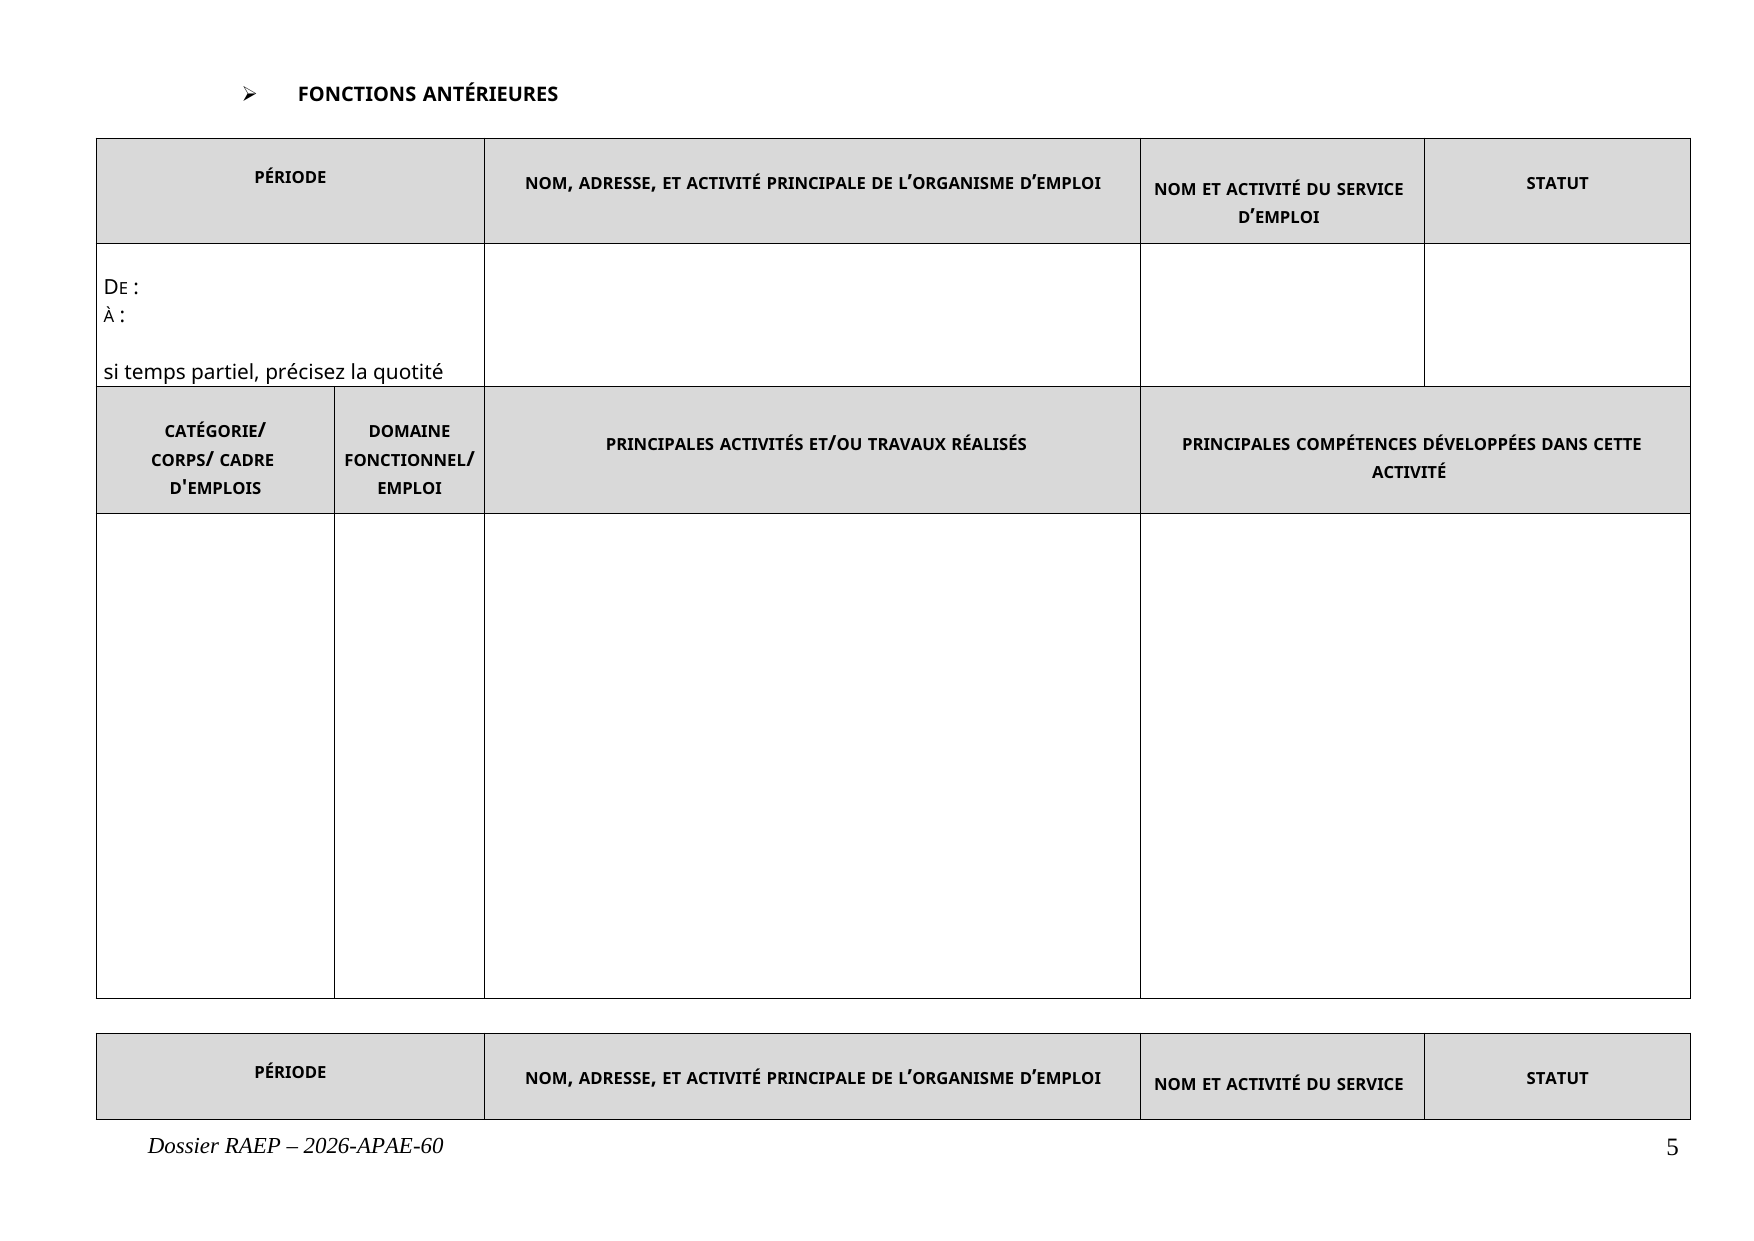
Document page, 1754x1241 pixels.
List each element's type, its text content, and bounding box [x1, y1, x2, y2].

table_cell [1425, 244, 1690, 386]
table_cell domaine fonctionnel/ emploi [335, 387, 484, 513]
list fonctions antérieures [241, 75, 1668, 109]
table_cell [485, 514, 1140, 998]
table_cell De : à : si temps partiel, précisez la quotité [97, 244, 484, 386]
table_header nom et activité du service d’emploi [1141, 139, 1424, 243]
table_header nom et activité du service [1141, 1034, 1424, 1119]
table_header statut [1425, 1034, 1690, 1119]
table_cell [1141, 244, 1424, 386]
table_cell [1141, 514, 1690, 998]
table_header période [97, 1034, 484, 1119]
table_header nom, adresse, et activité principale de l’organisme d’emploi [485, 1034, 1140, 1119]
table_header nom, adresse, et activité principale de l’organisme d’emploi [485, 139, 1140, 243]
table_cell [97, 514, 334, 998]
table_header statut [1425, 139, 1690, 243]
table_cell principales activités et/ou travaux réalisés [485, 387, 1140, 513]
table_cell [335, 514, 484, 998]
table_cell catégorie/ corps/ cadre d'emplois [97, 387, 334, 513]
table_cell [485, 244, 1140, 386]
table_cell principales compétences développées dans cette activité [1141, 387, 1690, 513]
table_header période [97, 139, 484, 243]
